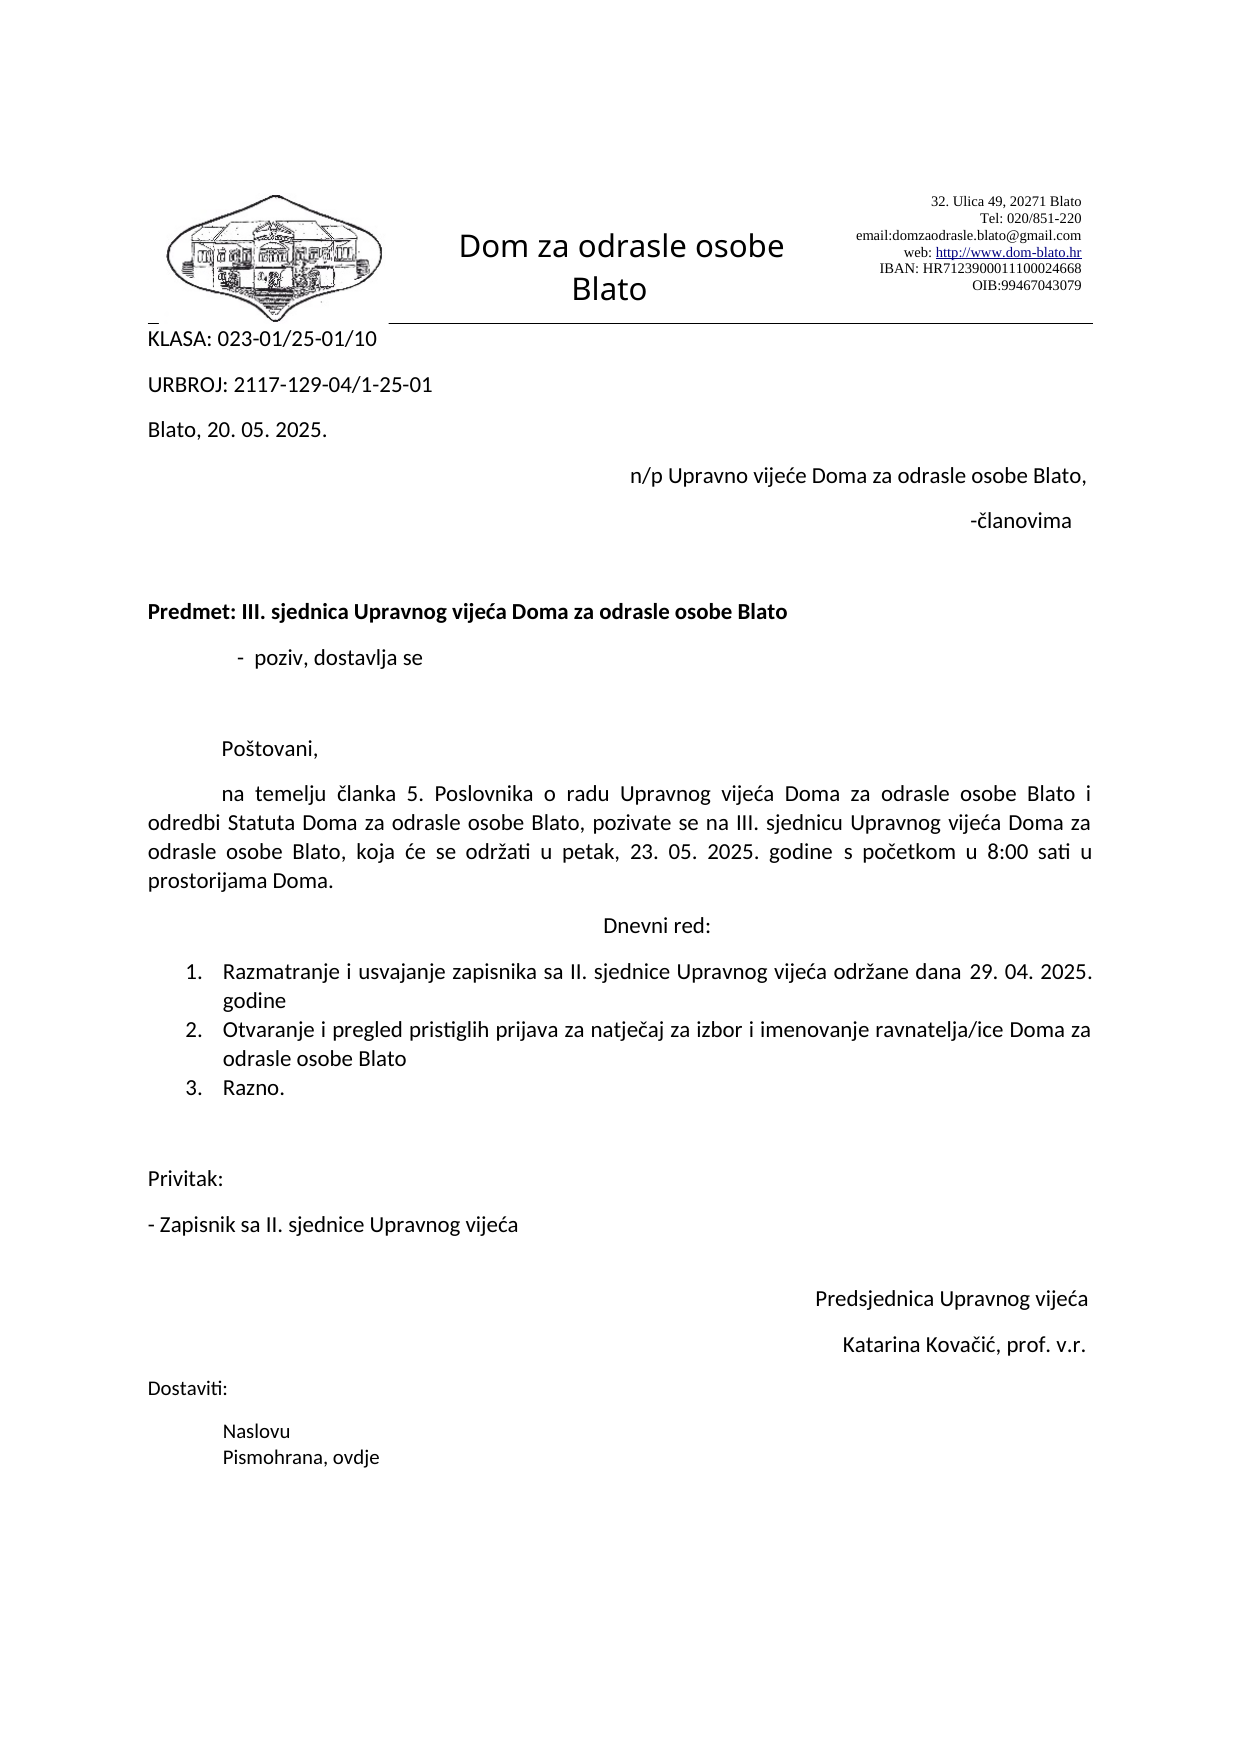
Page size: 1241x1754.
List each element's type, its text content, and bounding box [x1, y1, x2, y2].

text na temelju članka 5. Poslovnika o radu Upravnog vijeća Doma za odrasle osobe Blato i odredbi Statuta Doma za odrasle osobe Blato, pozivate se na III. sjednicu Upravnog vijeća Doma za odrasle osobe Blato, koja će se održati u petak, 23. 05. 2025. godine s početkom u 8:00 sati u prostorijama Doma. [148, 779, 1093, 894]
text URBROJ: 2117-129-04/1-25-01 [148, 370, 1093, 398]
text Poštovani, [148, 734, 1093, 762]
list Otvaranje i pregled pristiglih prijava za natječaj za izbor i imenovanje ravnatelja/ice Doma za odrasle osobe Blato [185, 1015, 1093, 1072]
text - Zapisnik sa II. sjednice Upravnog vijeća [148, 1210, 1093, 1238]
text Naslovu [223, 1418, 1093, 1444]
text Blato, 20. 05. 2025. [148, 415, 1093, 443]
table_header Dom za odrasle osobe Blato [401, 193, 817, 323]
table_header [148, 193, 158, 323]
text Privitak: [148, 1164, 1093, 1193]
text n/p Upravno vijeće Doma za odrasle osobe Blato, [148, 461, 1093, 489]
table_header [389, 193, 401, 323]
text Katarina Kovačić, prof. v.r. [148, 1330, 1093, 1358]
text -članovima [148, 506, 1093, 534]
text Predmet: III. sjednica Upravnog vijeća Doma za odrasle osobe Blato [148, 597, 1093, 625]
text Dnevni red: [148, 912, 1093, 939]
text KLASA: 023-01/25-01/10 [148, 324, 1093, 352]
text Dostaviti: [148, 1376, 1093, 1401]
list Razmatranje i usvajanje zapisnika sa II. sjednice Upravnog vijeća održane dana 29. 04. 2025. godine [185, 957, 1093, 1014]
list Razno. [185, 1073, 1093, 1101]
text - poziv, dostavlja se [148, 643, 1093, 671]
text Predsjednica Upravnog vijeća [775, 1284, 1093, 1312]
text Pismohrana, ovdje [223, 1444, 1093, 1470]
table_header 32. Ulica 49, 20271 Blato Tel: 020/851-220 email:domzaodrasle.blato@gmail.com web: http://www.dom-blato.hr IBAN: HR7123900011100024668 OIB:99467043079 [817, 193, 1093, 323]
